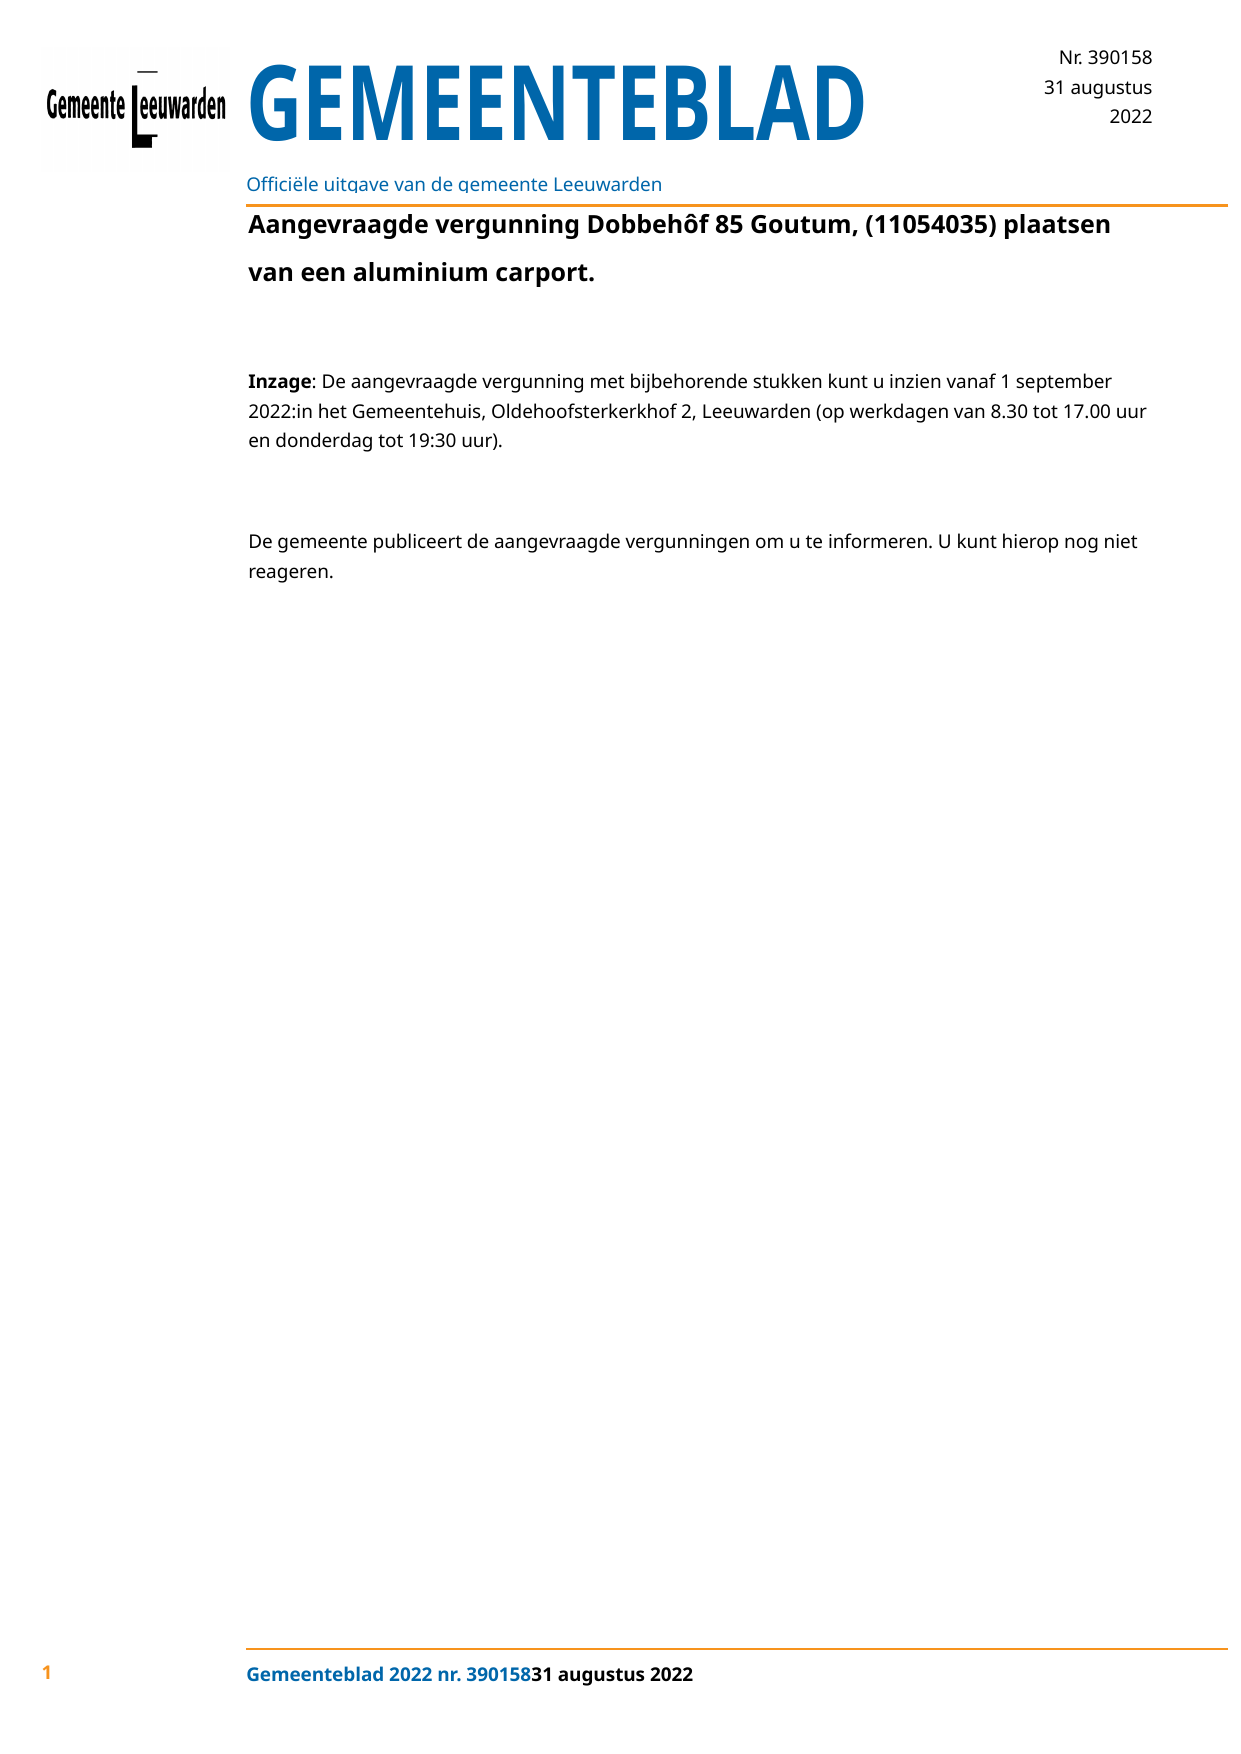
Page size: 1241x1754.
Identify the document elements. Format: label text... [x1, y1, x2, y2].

text Aangevraagde vergunning Dobbehôf 85 Goutum, (11054035) plaatsen van een aluminium carport. [248, 207, 1152, 288]
text Inzage: De aangevraagde vergunning met bijbehorende stukken kunt u inzien vanaf 1 september 2022:in het Gemeentehuis, Oldehoofsterkerkhof 2, Leeuwarden (op werkdagen van 8.30 tot 17.00 uur en donderdag tot 19:30 uur). [248, 368, 1152, 453]
text De gemeente publiceert de aangevraagde vergunningen om u te informeren. U kunt hierop nog niet reageren. [248, 528, 1152, 584]
picture [41, 47, 231, 172]
